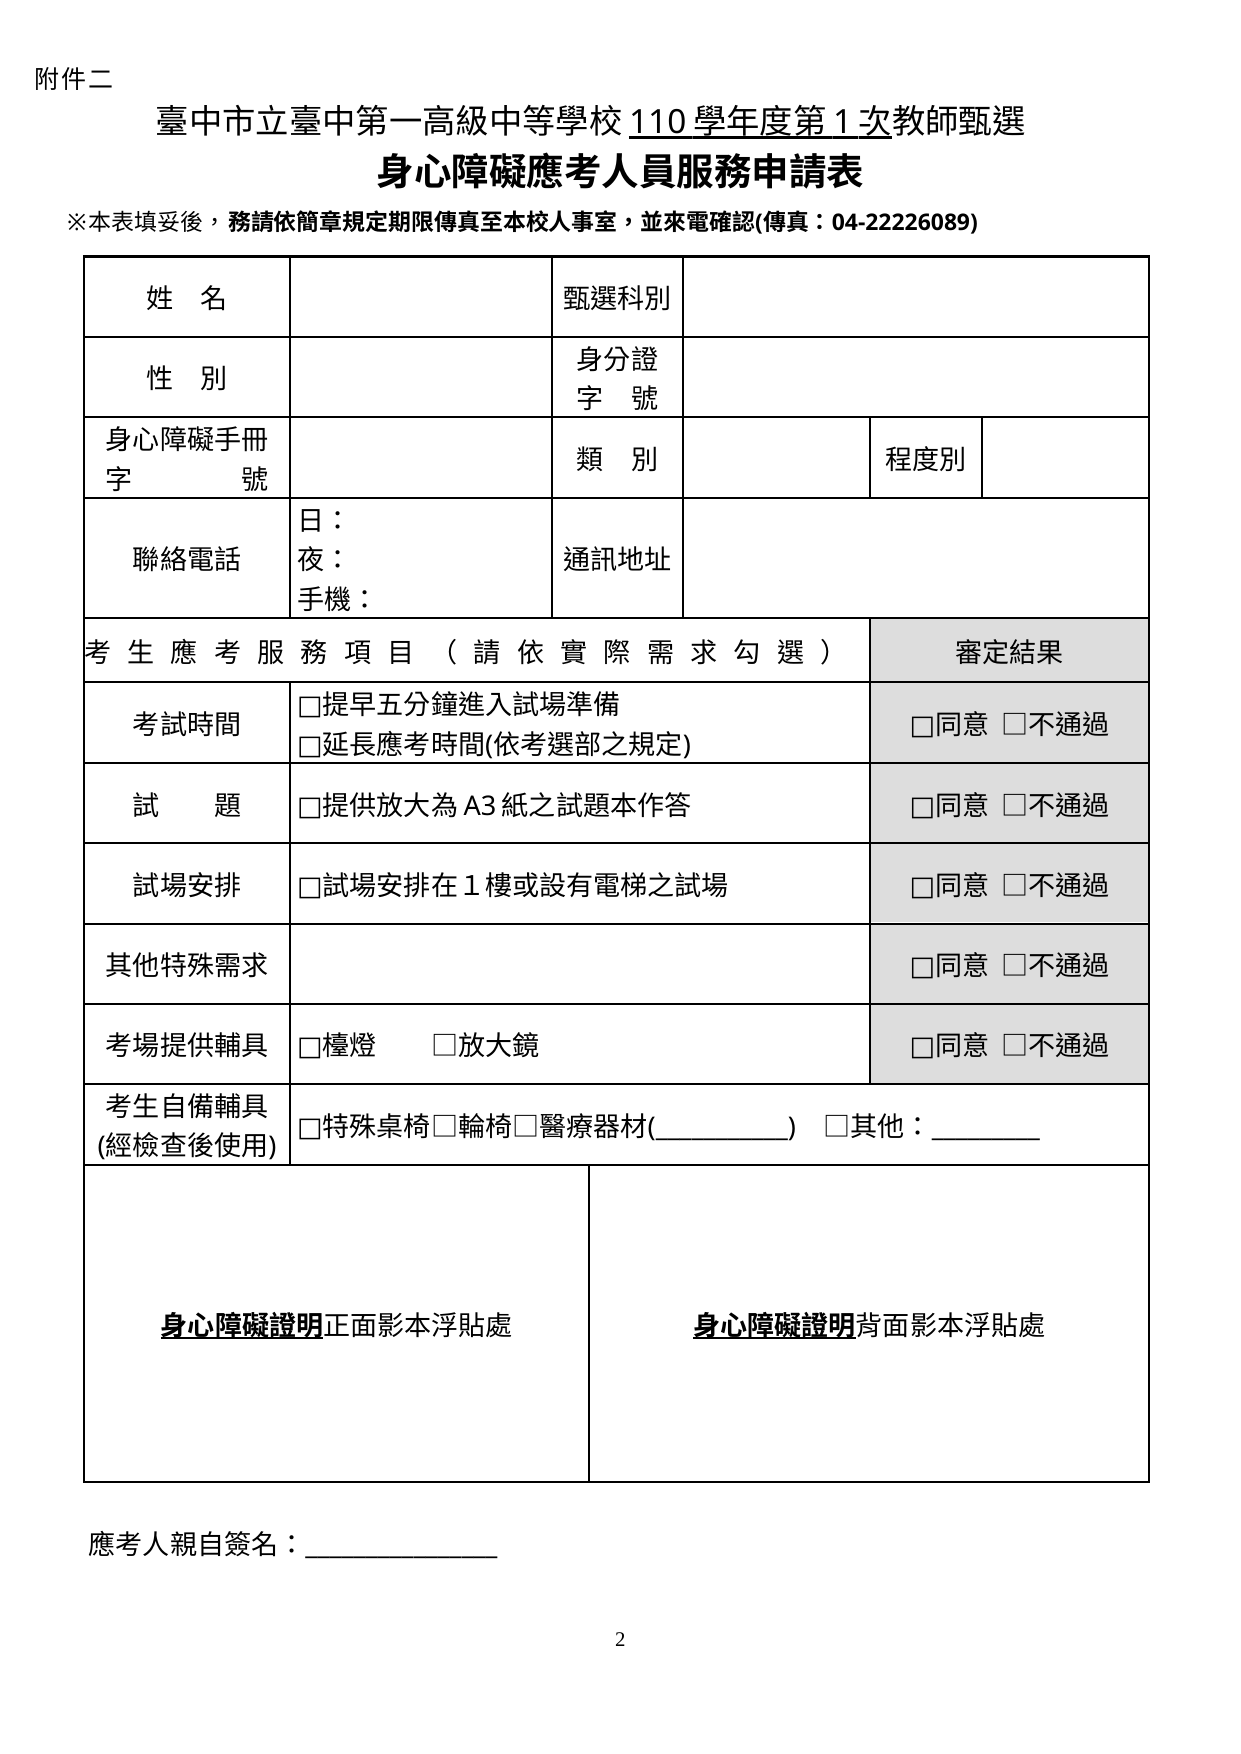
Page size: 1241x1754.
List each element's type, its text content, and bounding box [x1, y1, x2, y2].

table_cell 身心障礙證明背面影本浮貼處 [590, 1166, 1148, 1481]
table_cell □同意 □不通過 [871, 844, 1148, 922]
table_cell 考生自備輔具 (經檢查後使用) [85, 1085, 289, 1164]
table_cell [983, 418, 1148, 497]
text ※本表填妥後，務請依簡章規定期限傳真至本校人事室，並來電確認(傳真：04-22226089) [59, 203, 1181, 237]
table_cell 審定結果 [871, 619, 1148, 681]
table_header [684, 258, 1148, 336]
table_cell □同意 □不通過 [871, 925, 1148, 1003]
text 附件二 [34, 59, 1147, 95]
table_cell 類 別 [553, 418, 682, 497]
table_cell □提早五分鐘進入試場準備 □延長應考時間(依考選部之規定) [291, 683, 869, 762]
table_cell [291, 925, 869, 1003]
table_cell [684, 499, 1148, 617]
table_cell 試 題 [85, 764, 289, 842]
table_cell [291, 338, 551, 416]
table_cell 日： 夜： 手機： [291, 499, 551, 617]
table_cell □同意 □不通過 [871, 683, 1148, 762]
text 應考人親自簽名：________________ [59, 1523, 1181, 1563]
table_cell 考生應考服務項目（請依實際需求勾選） [85, 619, 869, 681]
table_cell □試場安排在１樓或設有電梯之試場 [291, 844, 869, 922]
table_cell 聯絡電話 [85, 499, 289, 617]
table_cell 性 別 [85, 338, 289, 416]
table_cell 其他特殊需求 [85, 925, 289, 1003]
table_cell [684, 418, 869, 497]
table_cell 身心障礙手冊 字 號 [85, 418, 289, 497]
table_cell □提供放大為A3紙之試題本作答 [291, 764, 869, 842]
table_cell 通訊地址 [553, 499, 682, 617]
table_header [291, 258, 551, 336]
table_cell [291, 418, 551, 497]
table_cell 試場安排 [85, 844, 289, 922]
table_cell □同意 □不通過 [871, 1005, 1148, 1083]
table_cell [684, 338, 1148, 416]
text 臺中市立臺中第一高級中等學校110學年度第1次教師甄選 [34, 95, 1147, 144]
table_cell □特殊桌椅□輪椅□醫療器材(___________) □其他：_________ [291, 1085, 1148, 1164]
table_header 甄選科別 [553, 258, 682, 336]
table_cell 考試時間 [85, 683, 289, 762]
text 身心障礙應考人員服務申請表 [59, 144, 1181, 196]
table_cell 身心障礙證明正面影本浮貼處 [85, 1166, 588, 1481]
table_cell 身分證 字 號 [553, 338, 682, 416]
table_cell □同意 □不通過 [871, 764, 1148, 842]
table_cell □檯燈 □放大鏡 [291, 1005, 869, 1083]
table_cell 考場提供輔具 [85, 1005, 289, 1083]
table_cell 程度別 [871, 418, 981, 497]
table_header 姓 名 [85, 258, 289, 336]
